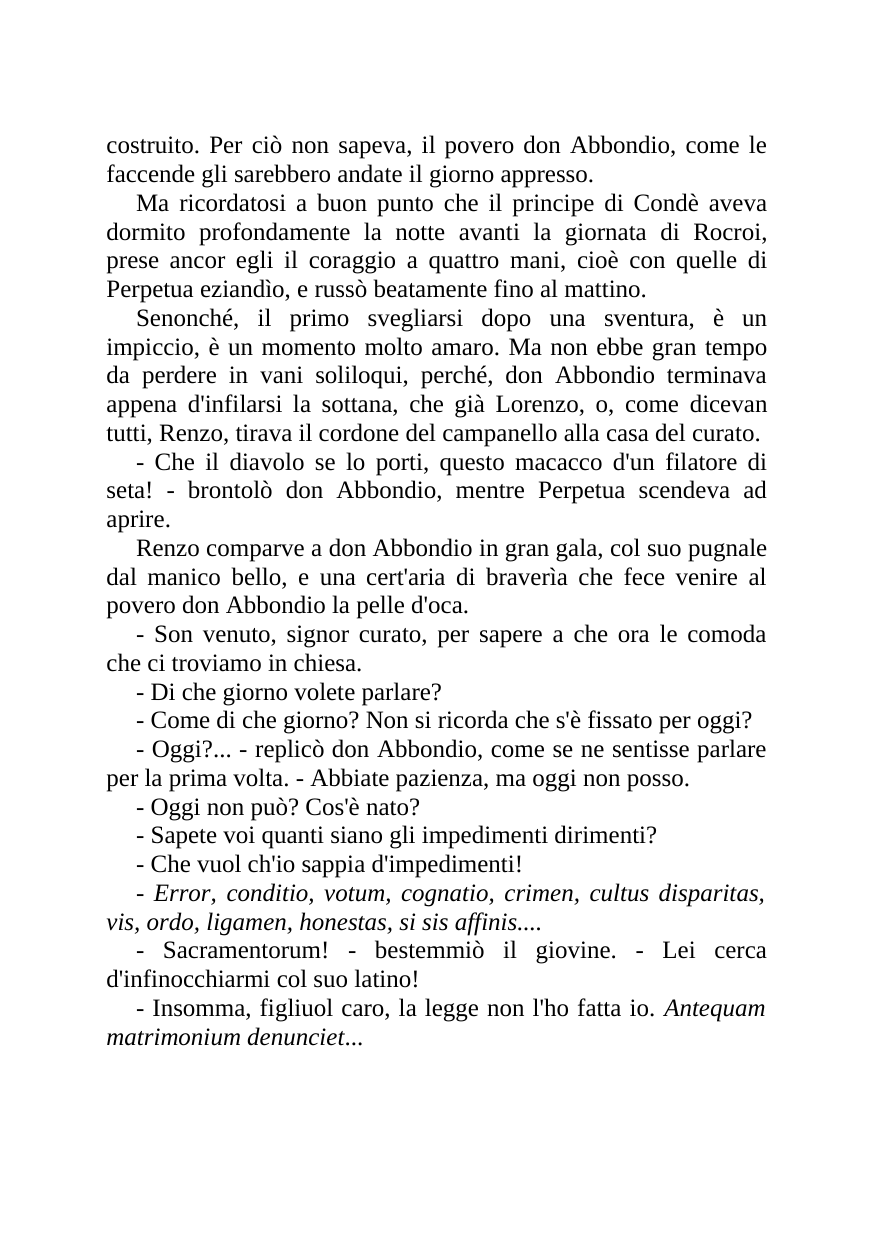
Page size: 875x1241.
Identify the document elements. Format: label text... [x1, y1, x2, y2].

text costruito. Per ciò non sapeva, il povero don Abbondio, come le faccende gli sarebbero andate il giorno appresso. [106, 130, 768, 188]
text - Come di che giorno? Non si ricorda che s'è fissato per oggi? [106, 705, 768, 734]
text - Insomma, figliuol caro, la legge non l'ho fatta io. Antequam matrimonium denunciet... [106, 993, 768, 1050]
text - Error, conditio, votum, cognatio, crimen, cultus disparitas, vis, ordo, ligamen, honestas, si sis affinis.... [106, 878, 768, 935]
text - Sapete voi quanti siano gli impedimenti dirimenti? [106, 820, 768, 849]
text - Son venuto, signor curato, per sapere a che ora le comoda che ci troviamo in chiesa. [106, 619, 768, 677]
text Ma ricordatosi a buon punto che il principe di Condè aveva dormito profondamente la notte avanti la giornata di Rocroi, prese ancor egli il coraggio a quattro mani, cioè con quelle di Perpetua eziandìo, e russò beatamente fino al mattino. [106, 188, 768, 303]
text - Che vuol ch'io sappia d'impedimenti! [106, 849, 768, 878]
text - Di che giorno volete parlare? [106, 677, 768, 705]
text - Sacramentorum! - bestemmiò il giovine. - Lei cerca d'infinocchiarmi col suo latino! [106, 935, 768, 993]
text Senonché, il primo svegliarsi dopo una sventura, è un impiccio, è un momento molto amaro. Ma non ebbe gran tempo da perdere in vani soliloqui, perché, don Abbondio terminava appena d'infilarsi la sottana, che già Lorenzo, o, come dicevan tutti, Renzo, tirava il cordone del campanello alla casa del curato. [106, 303, 768, 447]
text - Che il diavolo se lo porti, questo macacco d'un filatore di seta! - brontolò don Abbondio, mentre Perpetua scendeva ad aprire. [106, 447, 768, 533]
text - Oggi?... - replicò don Abbondio, come se ne sentisse parlare per la prima volta. - Abbiate pazienza, ma oggi non posso. [106, 734, 768, 792]
text Renzo comparve a don Abbondio in gran gala, col suo pugnale dal manico bello, e una cert'aria di braverìa che fece venire al povero don Abbondio la pelle d'oca. [106, 533, 768, 619]
text - Oggi non può? Cos'è nato? [106, 792, 768, 820]
